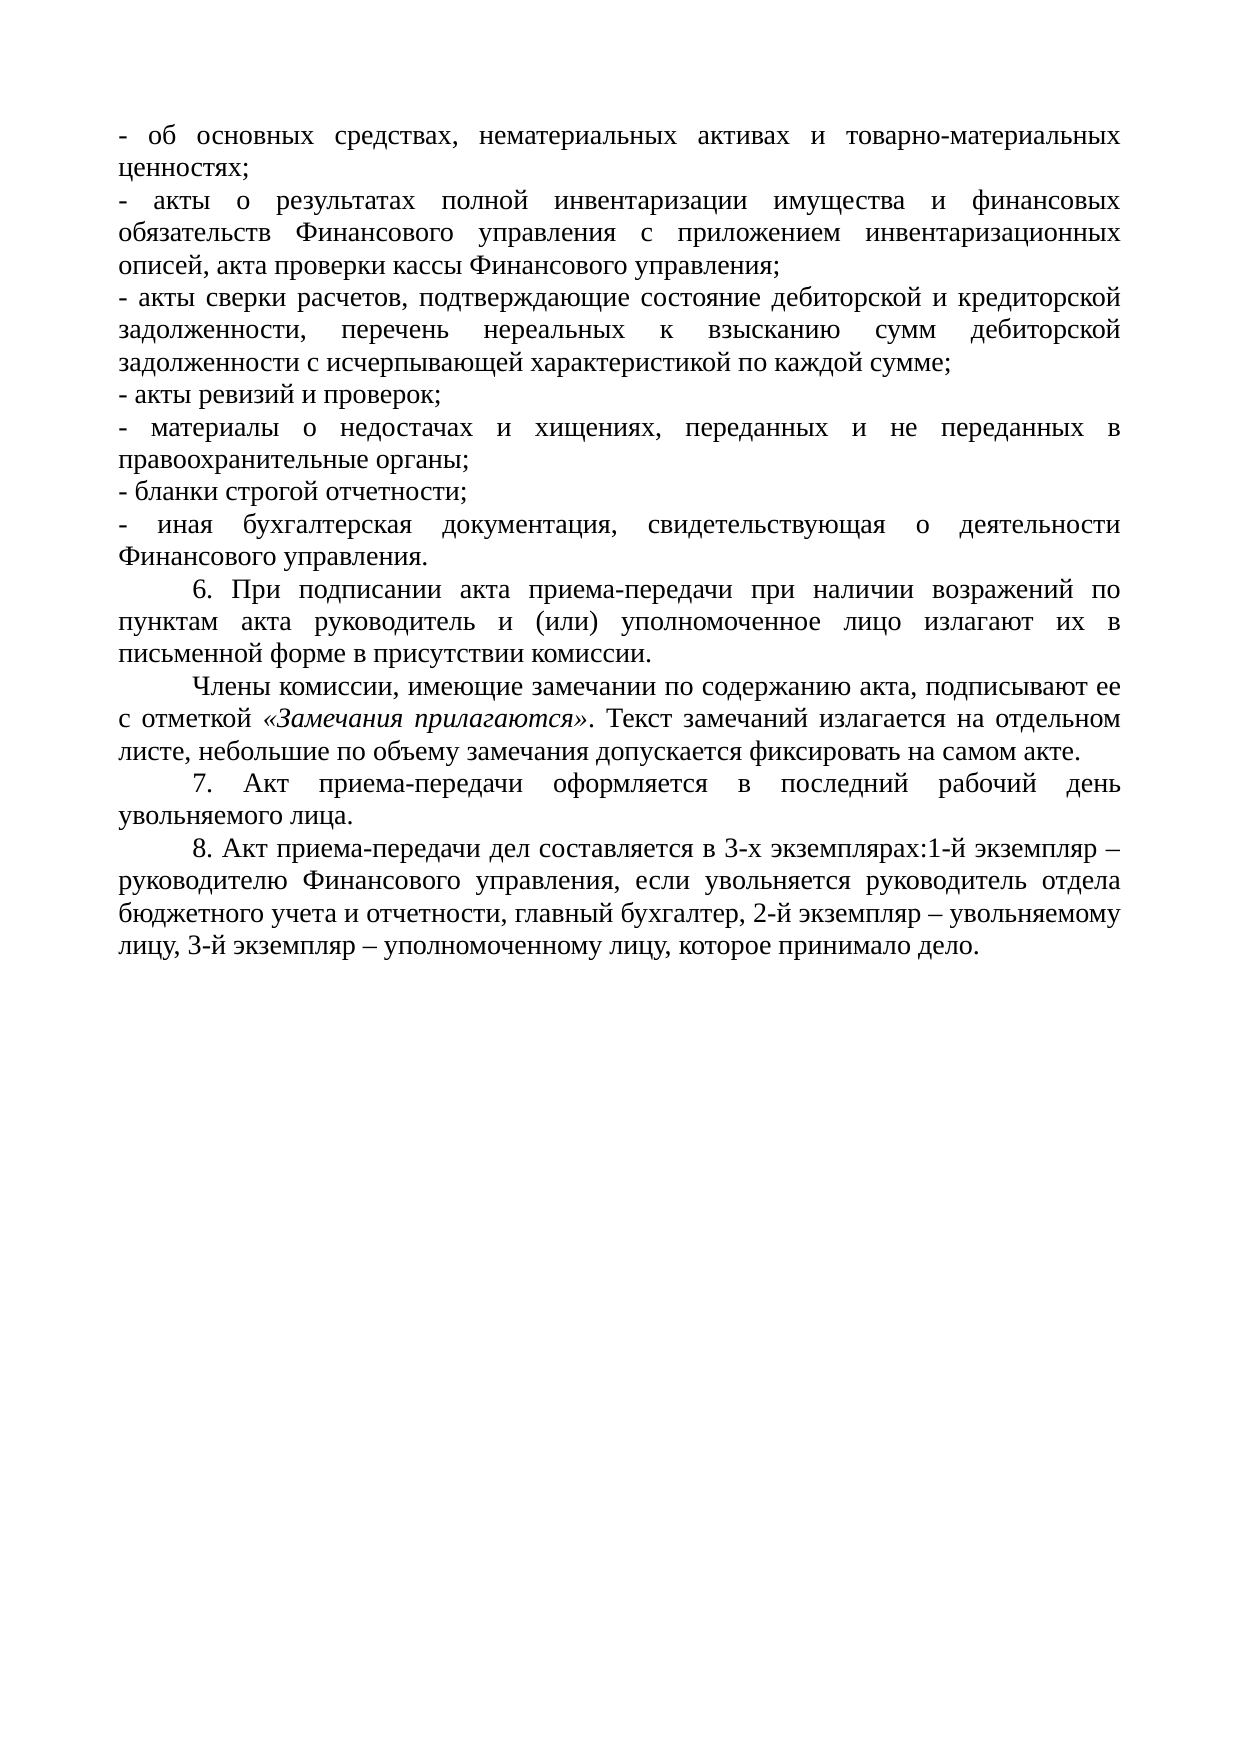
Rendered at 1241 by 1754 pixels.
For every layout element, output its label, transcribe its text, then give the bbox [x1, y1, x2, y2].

text Члены комиссии, имеющие замечании по содержанию акта, подписывают ее с отметкой «Замечания прилагаются». Текст замечаний излагается на отдельном листе, небольшие по объему замечания допускается фиксировать на самом акте. [118, 669, 1122, 766]
text - материалы о недостачах и хищениях, переданных и не переданных в правоохранительные органы; [118, 410, 1122, 474]
text 7. Акт приема-передачи оформляется в последний рабочий день увольняемого лица. [118, 766, 1122, 831]
text - акты о результатах полной инвентаризации имущества и финансовых обязательств Финансового управления с приложением инвентаризационных описей, акта проверки кассы Финансового управления; [118, 183, 1122, 280]
text 8. Акт приема-передачи дел составляется в 3-х экземплярах:1-й экземпляр – руководителю Финансового управления, если увольняется руководитель отдела бюджетного учета и отчетности, главный бухгалтер, 2-й экземпляр – увольняемому лицу, 3-й экземпляр – уполномоченному лицу, которое принимало дело. [118, 831, 1122, 960]
text - иная бухгалтерская документация, свидетельствующая о деятельности Финансового управления. [118, 507, 1122, 572]
text - акты сверки расчетов, подтверждающие состояние дебиторской и кредиторской задолженности, перечень нереальных к взысканию сумм дебиторской задолженности с исчерпывающей характеристикой по каждой сумме; [118, 280, 1122, 377]
text - акты ревизий и проверок; [118, 377, 1122, 410]
text 6. При подписании акта приема-передачи при наличии возражений по пунктам акта руководитель и (или) уполномоченное лицо излагают их в письменной форме в присутствии комиссии. [118, 572, 1122, 669]
text - об основных средствах, нематериальных активах и товарно-материальных ценностях; [118, 118, 1122, 183]
text - бланки строгой отчетности; [118, 474, 1122, 507]
